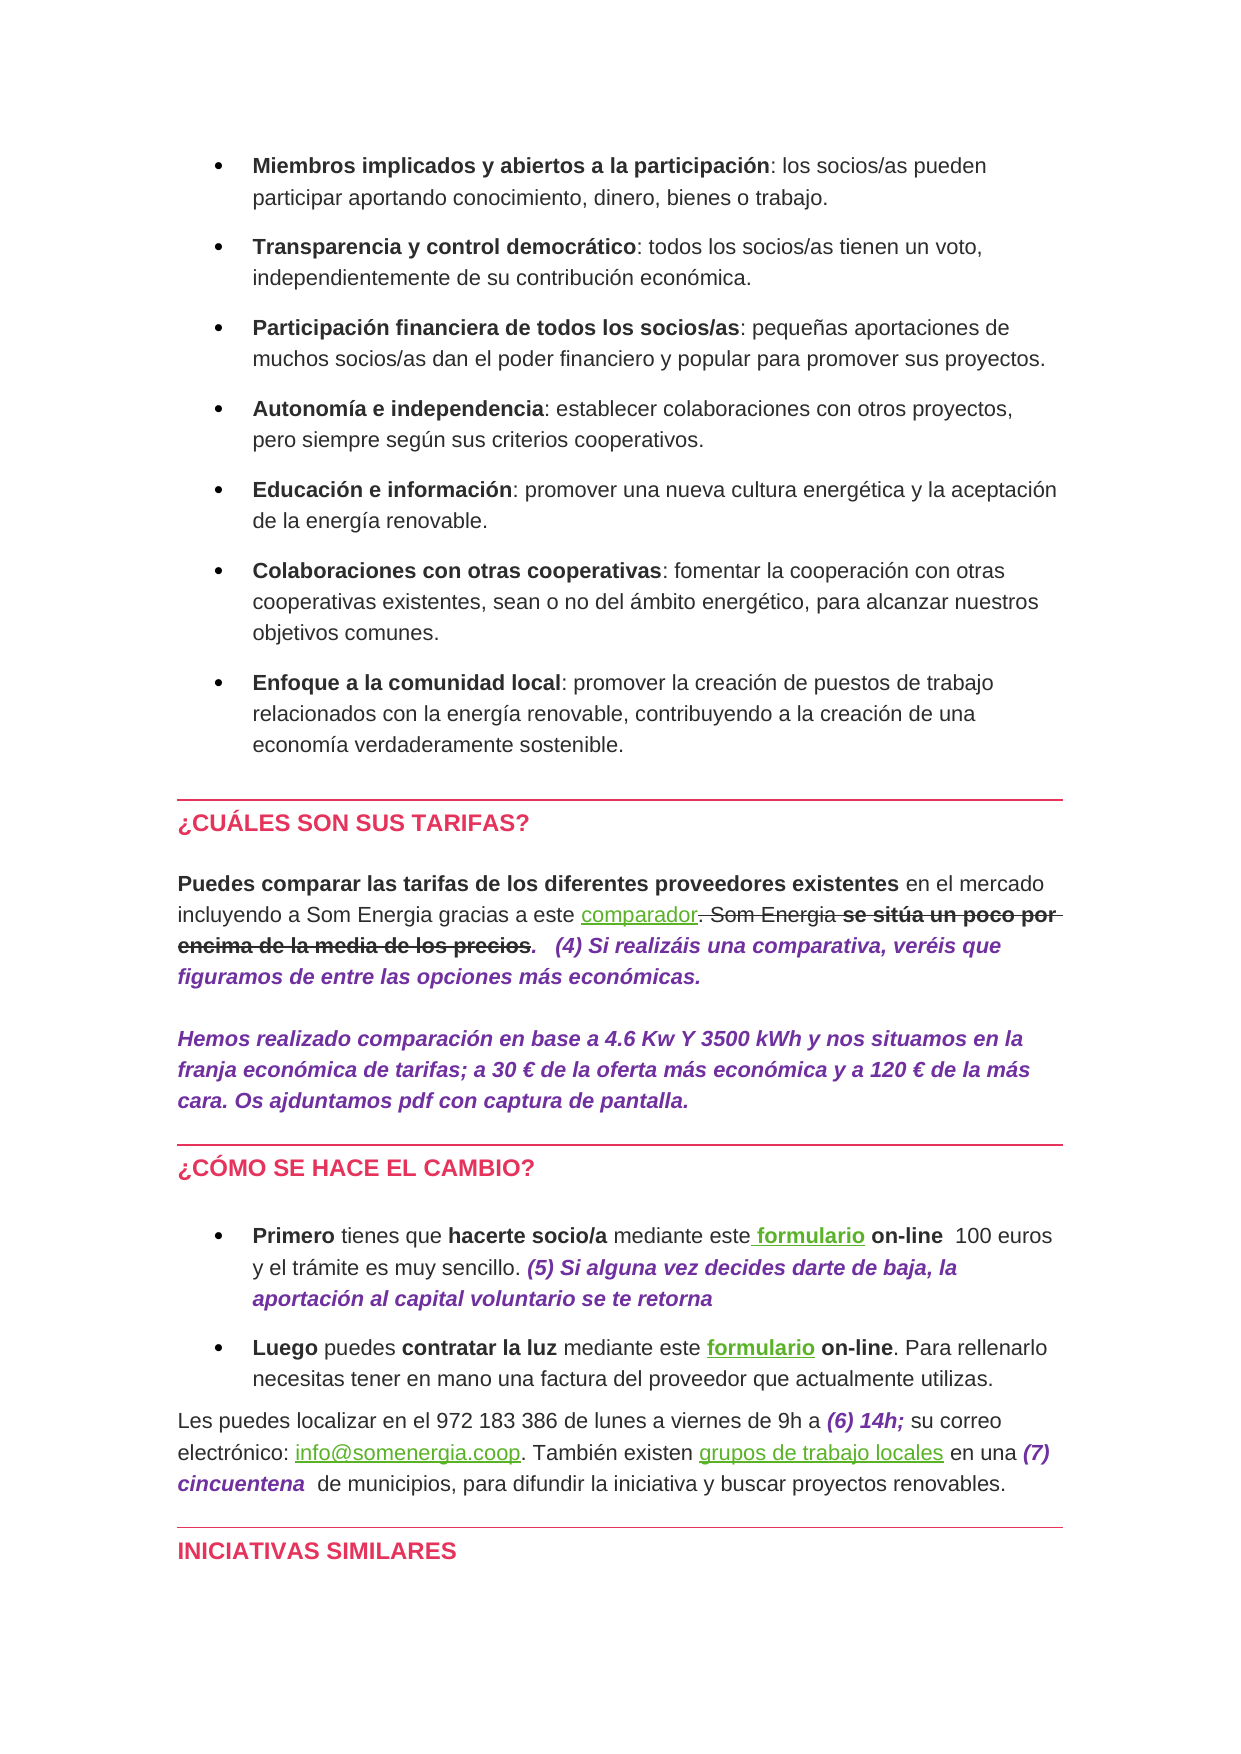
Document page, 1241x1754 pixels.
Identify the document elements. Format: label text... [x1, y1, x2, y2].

text Puedes comparar las tarifas de los diferentes proveedores existentes en el mercado incluyendo a Som Energia gracias a este comparador. Som Energia se sitúa un poco por encima de la media de los precios. (4) Si realizáis una comparativa, veréis que figuramos de entre las opciones más económicas. [177, 864, 1063, 989]
list Transparencia y control democrático: todos los socios/as tienen un voto, independientemente de su contribución económica. [215, 228, 1063, 291]
text ¿CÓMO SE HACE EL CAMBIO? [177, 1146, 1063, 1182]
list Miembros implicados y abiertos a la participación: los socios/as pueden participar aportando conocimiento, dinero, bienes o trabajo. [215, 148, 1063, 210]
list Autonomía e independencia: establecer colaboraciones con otros proyectos, pero siempre según sus criterios cooperativos. [215, 390, 1063, 452]
list Educación e información: promover una nueva cultura energética y la aceptación de la energía renovable. [215, 471, 1063, 533]
text Hemos realizado comparación en base a 4.6 Kw Y 3500 kWh y nos situamos en la franja económica de tarifas; a 30 € de la oferta más económica y a 120 € de la más cara. Os ajduntamos pdf con captura de pantalla. [177, 1020, 1063, 1113]
text ¿CUÁLES SON SUS TARIFAS? [177, 801, 1063, 836]
list Primero tienes que hacerte socio/a mediante este formulario on-line 100 euros y el trámite es muy sencillo. (5) Si alguna vez decides darte de baja, la aportación al capital voluntario se te retorna [215, 1218, 1063, 1311]
list Colaboraciones con otras cooperativas: fomentar la cooperación con otras cooperativas existentes, sean o no del ámbito energético, para alcanzar nuestros objetivos comunes. [215, 552, 1063, 645]
list Enfoque a la comunidad local: promover la creación de puestos de trabajo relacionados con la energía renovable, contribuyendo a la creación de una economía verdaderamente sostenible. [215, 664, 1063, 757]
text Les puedes localizar en el 972 183 386 de lunes a viernes de 9h a (6) 14h; su correo electrónico: info@somenergia.coop. También existen grupos de trabajo locales en una (7) cincuentena de municipios, para difundir la iniciativa y buscar proyectos renovables. [177, 1402, 1063, 1496]
list Luego puedes contratar la luz mediante este formulario on-line. Para rellenarlo necesitas tener en mano una factura del proveedor que actualmente utilizas. [215, 1329, 1063, 1392]
text INICIATIVAS SIMILARES [177, 1528, 1063, 1564]
list Participación financiera de todos los socios/as: pequeñas aportaciones de muchos socios/as dan el poder financiero y popular para promover sus proyectos. [215, 309, 1063, 371]
